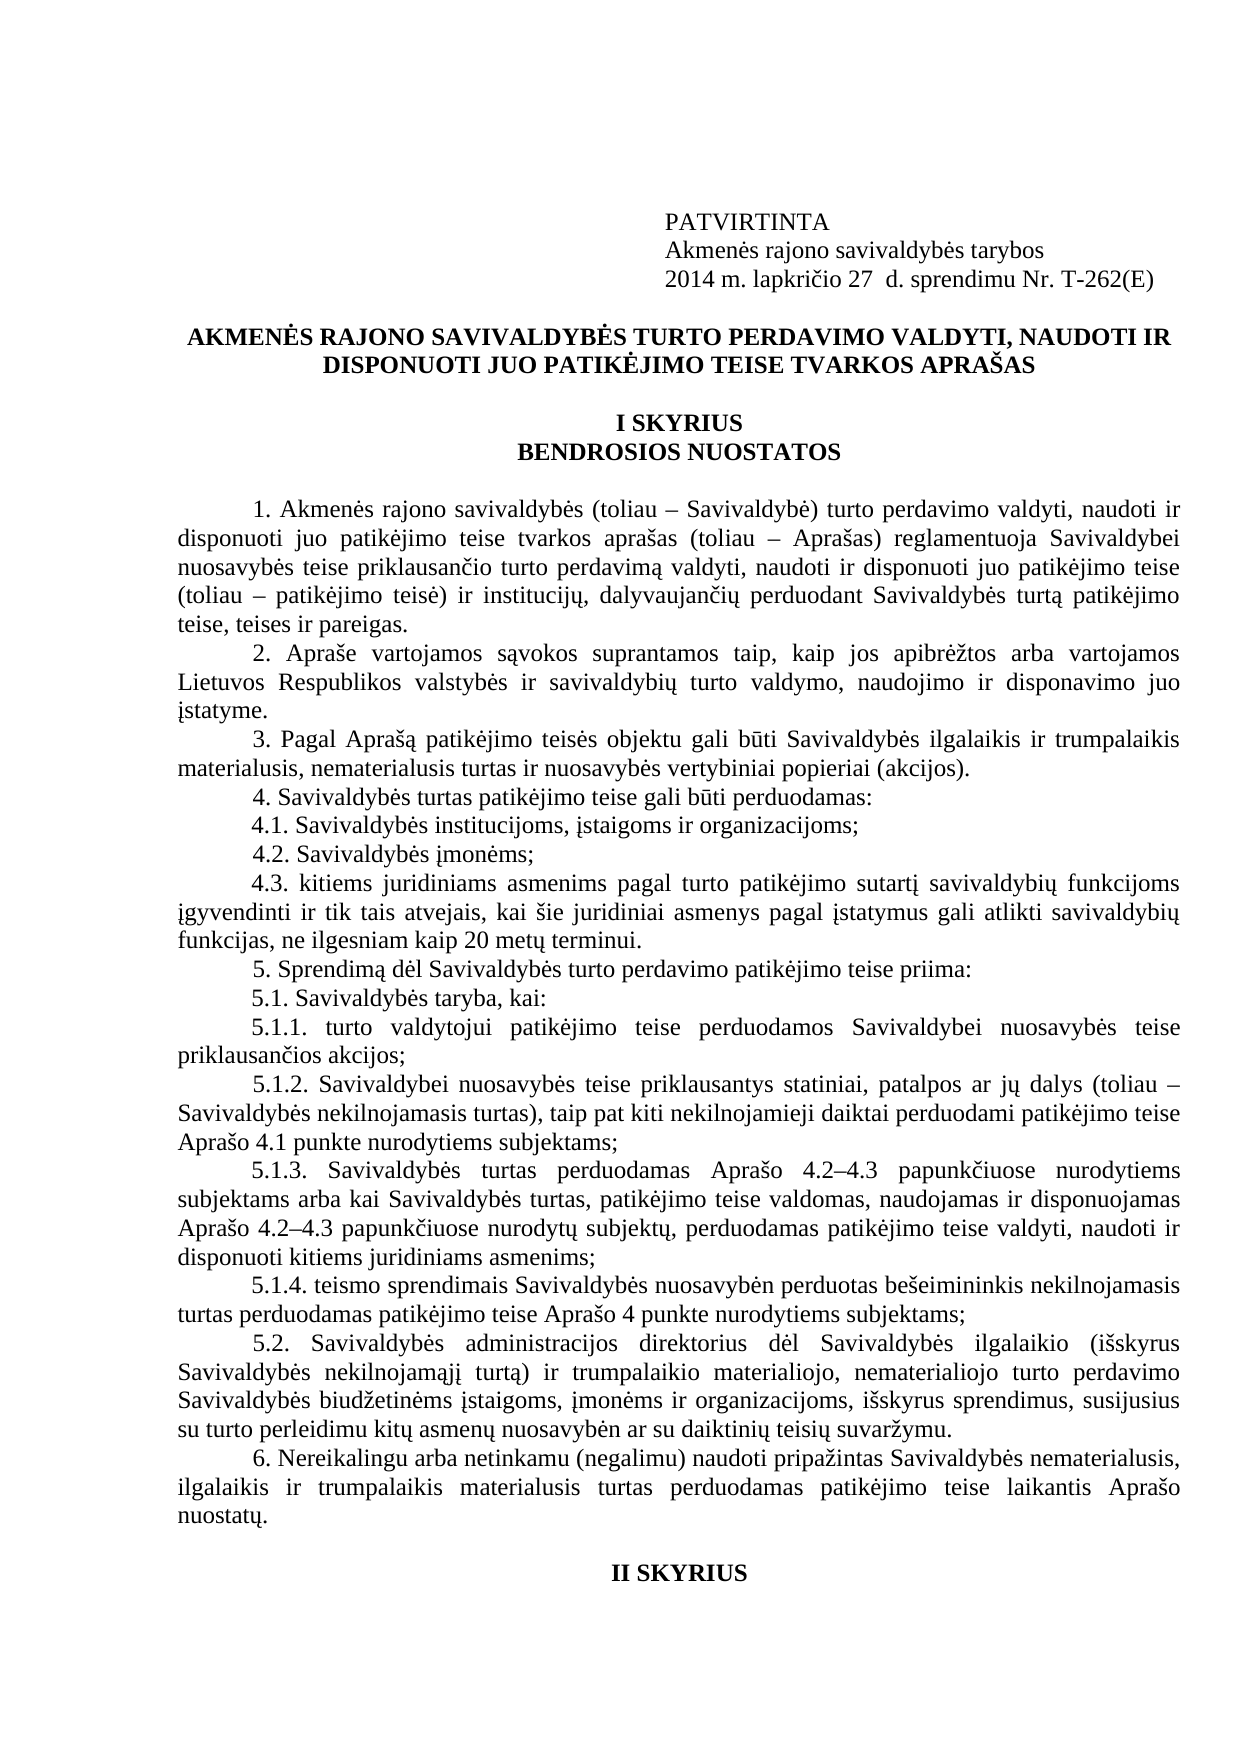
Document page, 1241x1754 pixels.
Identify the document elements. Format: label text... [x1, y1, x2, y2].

text 2014 m. lapkričio 27 d. sprendimu Nr. T-262(E) [177, 264, 1181, 293]
text 2. Apraše vartojamos sąvokos suprantamos taip, kaip jos apibrėžtos arba vartojamos Lietuvos Respublikos valstybės ir savivaldybių turto valdymo, naudojimo ir disponavimo juo įstatyme. [177, 638, 1181, 724]
text akmenės rajono SAVIVALDYBĖS TURTO PERDAVIMO VALDYTI, NAUDOTI IR DISPONUOTI JUO PATIKĖJIMO TEISE TVARKos aprašAS [177, 322, 1181, 379]
text 5. Sprendimą dėl Savivaldybės turto perdavimo patikėjimo teise priima: [177, 954, 1181, 983]
text 4.3. kitiems juridiniams asmenims pagal turto patikėjimo sutartį savivaldybių funkcijoms įgyvendinti ir tik tais atvejais, kai šie juridiniai asmenys pagal įstatymus gali atlikti savivaldybių funkcijas, ne ilgesniam kaip 20 metų terminui. [177, 868, 1181, 954]
text PATVIRTINTA [177, 207, 1181, 235]
text II SKYRIUS [177, 1558, 1181, 1587]
text Akmenės rajono savivaldybės tarybos [177, 235, 1181, 264]
text 4.1. Savivaldybės institucijoms, įstaigoms ir organizacijoms; [177, 810, 1181, 839]
text 5.1. Savivaldybės taryba, kai: [177, 983, 1181, 1012]
text 4.2. Savivaldybės įmonėms; [177, 839, 1181, 868]
text 3. Pagal Aprašą patikėjimo teisės objektu gali būti Savivaldybės ilgalaikis ir trumpalaikis materialusis, nematerialusis turtas ir nuosavybės vertybiniai popieriai (akcijos). [177, 724, 1181, 782]
text 5.1.3. Savivaldybės turtas perduodamas Aprašo 4.2–4.3 papunkčiuose nurodytiems subjektams arba kai Savivaldybės turtas, patikėjimo teise valdomas, naudojamas ir disponuojamas Aprašo 4.2–4.3 papunkčiuose nurodytų subjektų, perduodamas patikėjimo teise valdyti, naudoti ir disponuoti kitiems juridiniams asmenims; [177, 1155, 1181, 1270]
text BENDROSIOS NUOSTATOS [177, 437, 1181, 465]
text 5.1.2. Savivaldybei nuosavybės teise priklausantys statiniai, patalpos ar jų dalys (toliau – Savivaldybės nekilnojamasis turtas), taip pat kiti nekilnojamieji daiktai perduodami patikėjimo teise Aprašo 4.1 punkte nurodytiems subjektams; [177, 1069, 1181, 1155]
text 1. Akmenės rajono savivaldybės (toliau – Savivaldybė) turto perdavimo valdyti, naudoti ir disponuoti juo patikėjimo teise tvarkos aprašas (toliau – Aprašas) reglamentuoja Savivaldybei nuosavybės teise priklausančio turto perdavimą valdyti, naudoti ir disponuoti juo patikėjimo teise (toliau – patikėjimo teisė) ir institucijų, dalyvaujančių perduodant Savivaldybės turtą patikėjimo teise, teises ir pareigas. [177, 494, 1181, 638]
text 6. Nereikalingu arba netinkamu (negalimu) naudoti pripažintas Savivaldybės nematerialusis, ilgalaikis ir trumpalaikis materialusis turtas perduodamas patikėjimo teise laikantis Aprašo nuostatų. [177, 1443, 1181, 1529]
text 5.1.4. teismo sprendimais Savivaldybės nuosavybėn perduotas bešeimininkis nekilnojamasis turtas perduodamas patikėjimo teise Aprašo 4 punkte nurodytiems subjektams; [177, 1270, 1181, 1328]
text 5.1.1. turto valdytojui patikėjimo teise perduodamos Savivaldybei nuosavybės teise priklausančios akcijos; [177, 1012, 1181, 1069]
text I SKYRIUS [177, 408, 1181, 437]
text 5.2. Savivaldybės administracijos direktorius dėl Savivaldybės ilgalaikio (išskyrus Savivaldybės nekilnojamąjį turtą) ir trumpalaikio materialiojo, nematerialiojo turto perdavimo Savivaldybės biudžetinėms įstaigoms, įmonėms ir organizacijoms, išskyrus sprendimus, susijusius su turto perleidimu kitų asmenų nuosavybėn ar su daiktinių teisių suvaržymu. [177, 1328, 1181, 1443]
text 4. Savivaldybės turtas patikėjimo teise gali būti perduodamas: [177, 782, 1181, 810]
